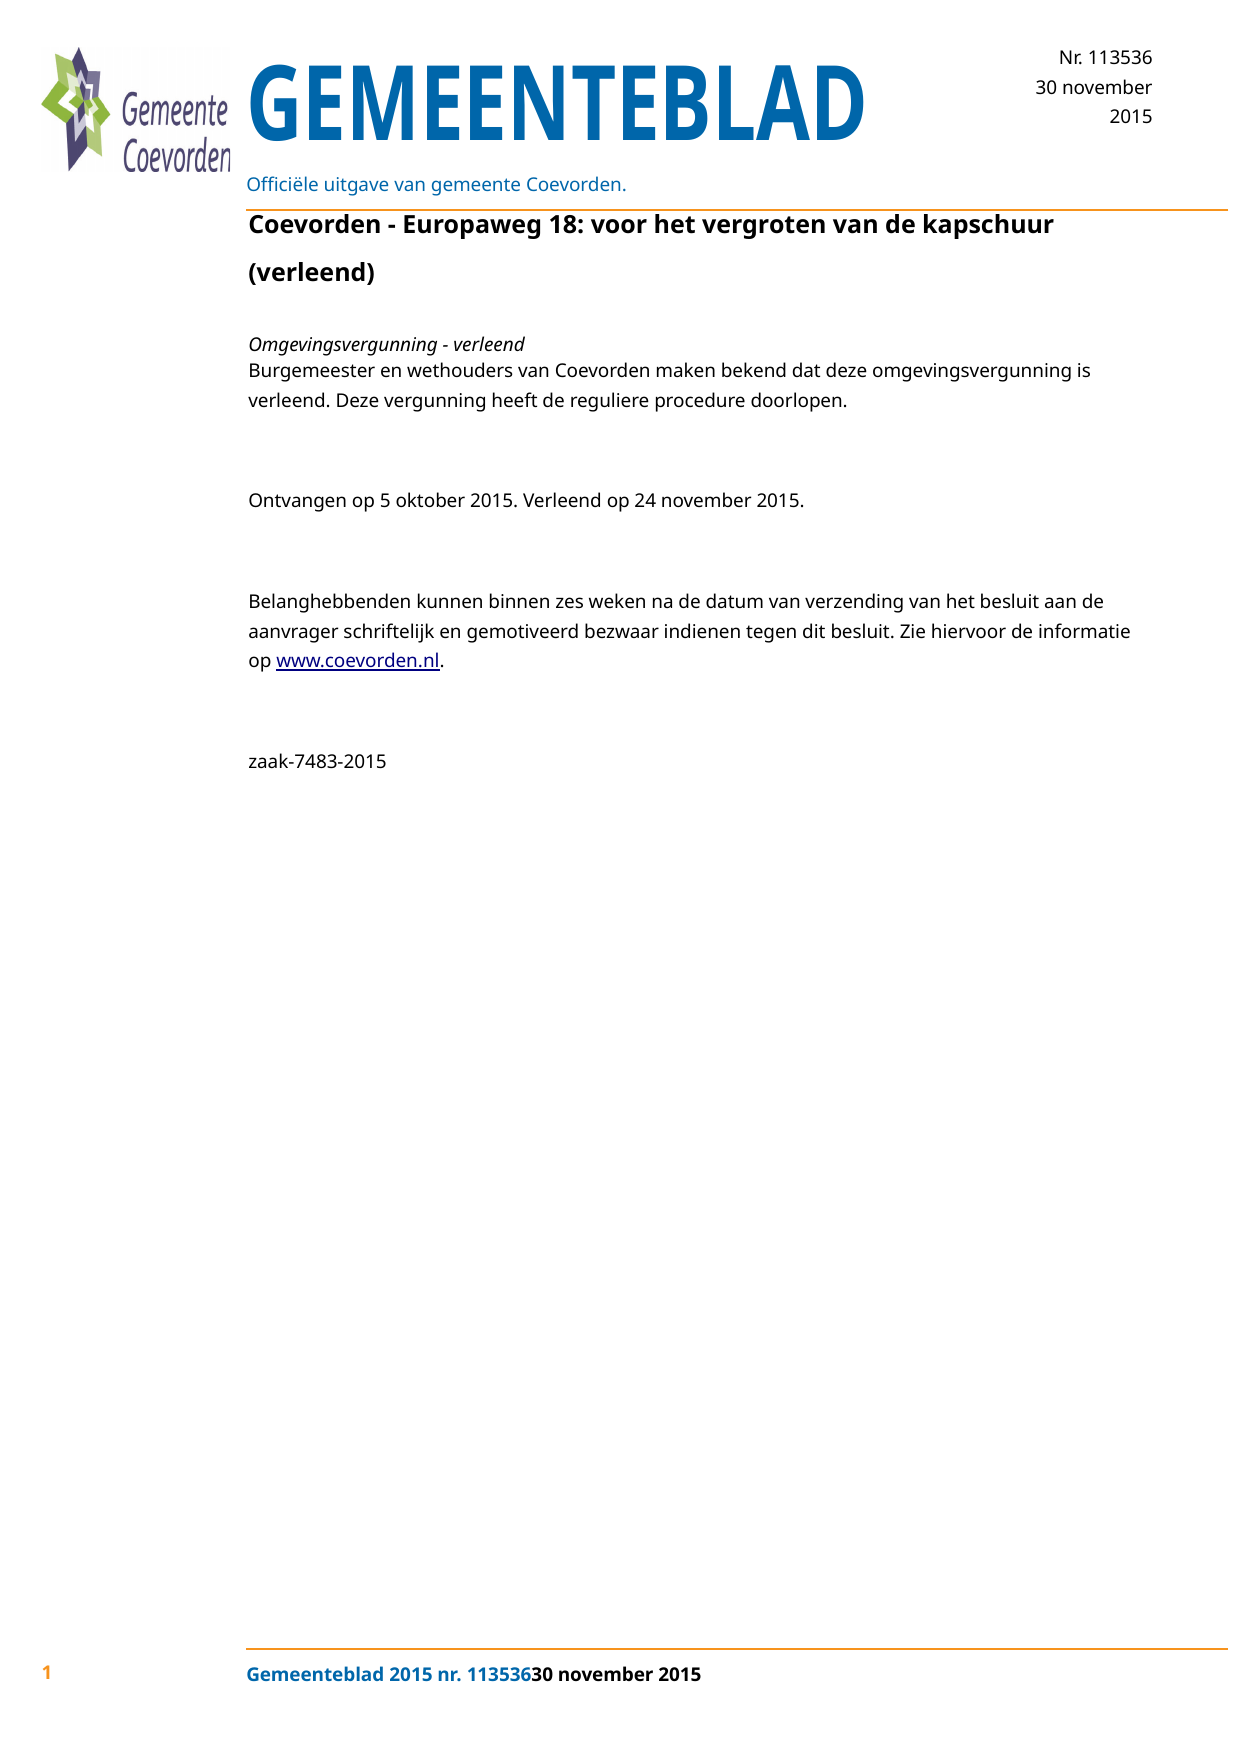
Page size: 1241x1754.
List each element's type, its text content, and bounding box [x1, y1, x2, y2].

text Coevorden - Europaweg 18: voor het vergroten van de kapschuur (verleend) [248, 211, 1152, 288]
text Omgevingsvergunning - verleend [248, 331, 1152, 357]
text zaak-7483-2015 [248, 748, 1152, 774]
text Burgemeester en wethouders van Coevorden maken bekend dat deze omgevingsvergunning is verleend. Deze vergunning heeft de reguliere procedure doorlopen. [248, 357, 1152, 412]
text Ontvangen op 5 oktober 2015. Verleend op 24 november 2015. [248, 488, 1152, 513]
picture [41, 47, 231, 172]
text Belanghebbenden kunnen binnen zes weken na de datum van verzending van het besluit aan de aanvrager schriftelijk en gemotiveerd bezwaar indienen tegen dit besluit. Zie hiervoor de informatie op www.coevorden.nl. [248, 588, 1152, 673]
